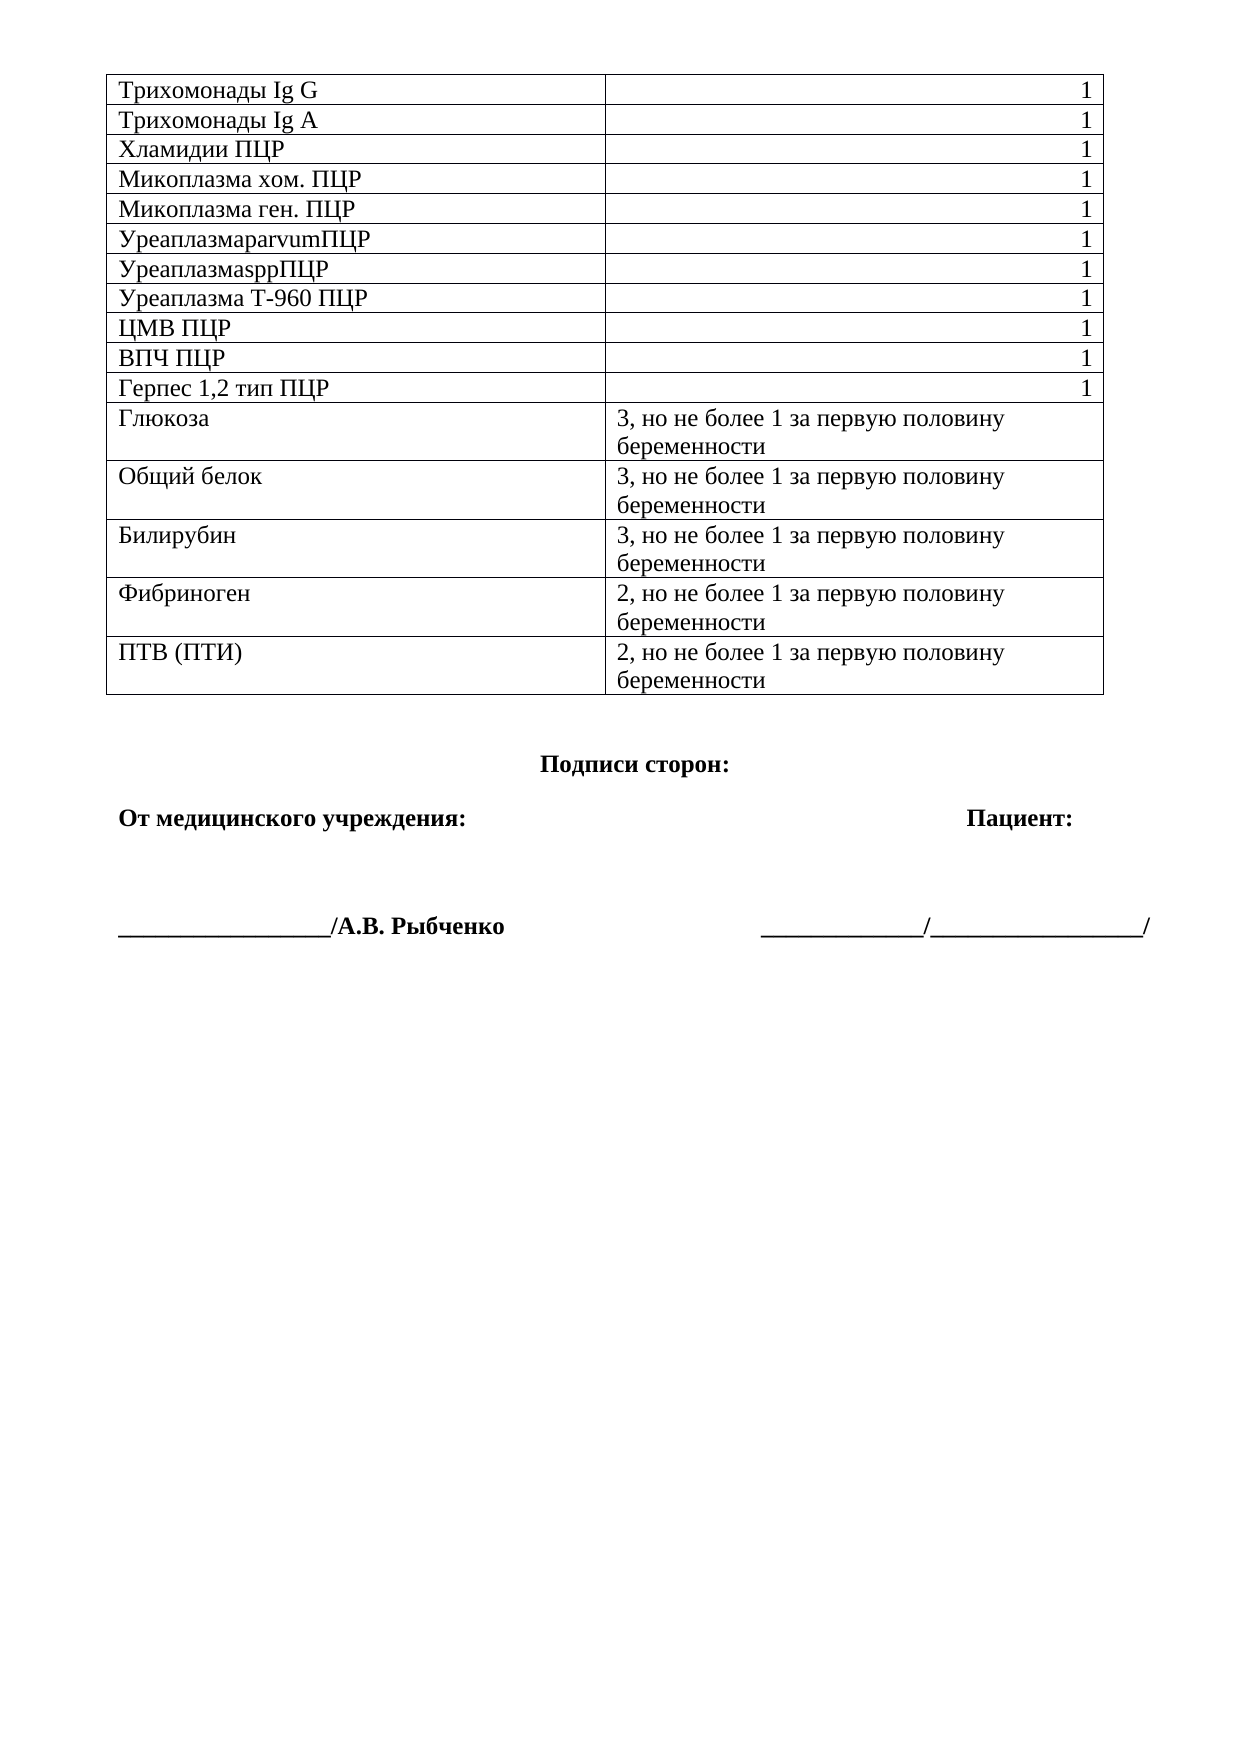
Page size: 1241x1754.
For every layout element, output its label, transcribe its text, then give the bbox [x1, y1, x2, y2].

table_cell 2, но не более 1 за первую половину беременности [606, 637, 1103, 694]
table_cell 2, но не более 1 за первую половину беременности [606, 578, 1103, 636]
table_cell УреаплазмаsppПЦР [107, 254, 605, 282]
table_cell 1 [606, 284, 1103, 312]
table_cell Микоплазма хом. ПЦР [107, 164, 605, 193]
table_cell 1 [606, 75, 1103, 104]
table_cell 1 [606, 194, 1103, 223]
table_cell 1 [606, 254, 1103, 282]
table_cell Билирубин [107, 520, 605, 577]
table_cell 1 [606, 164, 1103, 193]
table_cell 3, но не более 1 за первую половину беременности [606, 461, 1103, 519]
table_cell Герпес 1,2 тип ПЦР [107, 373, 605, 402]
table_cell Хламидии ПЦР [107, 135, 605, 163]
table_cell ЦМВ ПЦР [107, 313, 605, 342]
table_cell 1 [606, 313, 1103, 342]
table_cell 3, но не более 1 за первую половину беременности [606, 520, 1103, 577]
table_cell 1 [606, 105, 1103, 133]
text _________________/А.В. Рыбченко _____________/_________________/ [118, 911, 1152, 939]
table_cell 1 [606, 343, 1103, 372]
table_cell Трихомонады Ig A [107, 105, 605, 133]
text Подписи сторон: [118, 749, 1152, 778]
table_cell УреаплазмаparvumПЦР [107, 224, 605, 253]
table_cell ВПЧ ПЦР [107, 343, 605, 372]
text От медицинского учреждения: Пациент: [118, 803, 1152, 832]
table_cell Микоплазма ген. ПЦР [107, 194, 605, 223]
table_cell 1 [606, 224, 1103, 253]
table_cell Глюкоза [107, 403, 605, 460]
table_cell 1 [606, 135, 1103, 163]
table_cell Трихомонады Ig G [107, 75, 605, 104]
table_cell Общий белок [107, 461, 605, 519]
table_cell 1 [606, 373, 1103, 402]
table_cell Фибриноген [107, 578, 605, 636]
table_cell ПТВ (ПТИ) [107, 637, 605, 694]
table_cell Уреаплазма Т-960 ПЦР [107, 284, 605, 312]
table_cell 3, но не более 1 за первую половину беременности [606, 403, 1103, 460]
